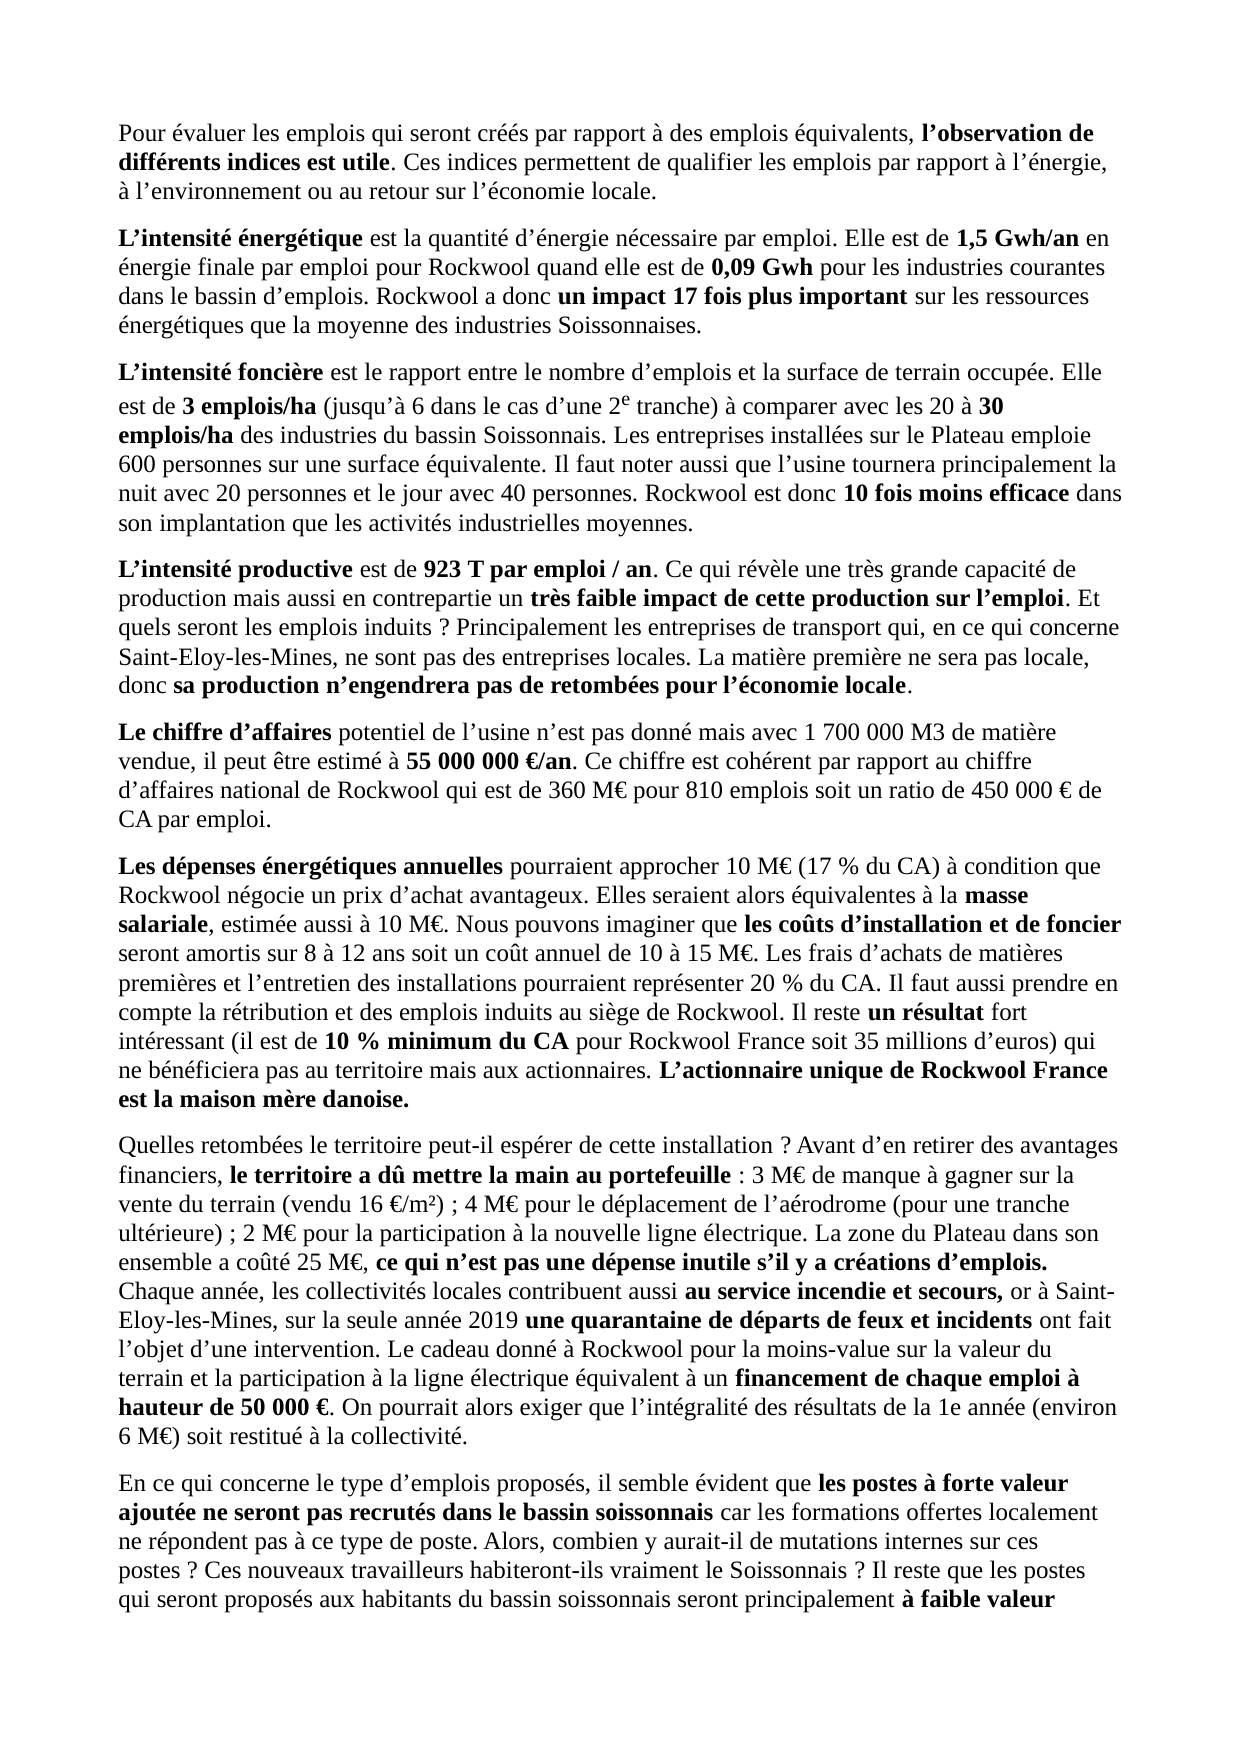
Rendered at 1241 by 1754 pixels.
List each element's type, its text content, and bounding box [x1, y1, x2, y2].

text L’intensité énergétique est la quantité d’énergie nécessaire par emploi. Elle est de 1,5 Gwh/an en énergie finale par emploi pour Rockwool quand elle est de 0,09 Gwh pour les industries courantes dans le bassin d’emplois. Rockwool a donc un impact 17 fois plus important sur les ressources énergétiques que la moyenne des industries Soissonnaises. [118, 223, 1122, 339]
text En ce qui concerne le type d’emplois proposés, il semble évident que les postes à forte valeur ajoutée ne seront pas recrutés dans le bassin soissonnais car les formations offertes localement ne répondent pas à ce type de poste. Alors, combien y aurait-il de mutations internes sur ces postes ? Ces nouveaux travailleurs habiteront-ils vraiment le Soissonnais ? Il reste que les postes qui seront proposés aux habitants du bassin soissonnais seront principalement à faible valeur [118, 1468, 1122, 1613]
text Pour évaluer les emplois qui seront créés par rapport à des emplois équivalents, l’observation de différents indices est utile. Ces indices permettent de qualifier les emplois par rapport à l’énergie, à l’environnement ou au retour sur l’économie locale. [118, 118, 1122, 205]
text L’intensité productive est de 923 T par emploi / an. Ce qui révèle une très grande capacité de production mais aussi en contrepartie un très faible impact de cette production sur l’emploi. Et quels seront les emplois induits ? Principalement les entreprises de transport qui, en ce qui concerne Saint-Eloy-les-Mines, ne sont pas des entreprises locales. La matière première ne sera pas locale, donc sa production n’engendrera pas de retombées pour l’économie locale. [118, 554, 1122, 699]
text Le chiffre d’affaires potentiel de l’usine n’est pas donné mais avec 1 700 000 M3 de matière vendue, il peut être estimé à 55 000 000 €/an. Ce chiffre est cohérent par rapport au chiffre d’affaires national de Rockwool qui est de 360 M€ pour 810 emplois soit un ratio de 450 000 € de CA par emploi. [118, 717, 1122, 833]
text L’intensité foncière est le rapport entre le nombre d’emplois et la surface de terrain occupée. Elle est de 3 emplois/ha (jusqu’à 6 dans le cas d’une 2e tranche) à comparer avec les 20 à 30 emplois/ha des industries du bassin Soissonnais. Les entreprises installées sur le Plateau emploie 600 personnes sur une surface équivalente. Il faut noter aussi que l’usine tournera principalement la nuit avec 20 personnes et le jour avec 40 personnes. Rockwool est donc 10 fois moins efficace dans son implantation que les activités industrielles moyennes. [118, 357, 1122, 536]
text Quelles retombées le territoire peut-il espérer de cette installation ? Avant d’en retirer des avantages financiers, le territoire a dû mettre la main au portefeuille : 3 M€ de manque à gagner sur la vente du terrain (vendu 16 €/m²) ; 4 M€ pour le déplacement de l’aérodrome (pour une tranche ultérieure) ; 2 M€ pour la participation à la nouvelle ligne électrique. La zone du Plateau dans son ensemble a coûté 25 M€, ce qui n’est pas une dépense inutile s’il y a créations d’emplois. Chaque année, les collectivités locales contribuent aussi au service incendie et secours, or à Saint-Eloy-les-Mines, sur la seule année 2019 une quarantaine de départs de feux et incidents ont fait l’objet d’une intervention. Le cadeau donné à Rockwool pour la moins-value sur la valeur du terrain et la participation à la ligne électrique équivalent à un financement de chaque emploi à hauteur de 50 000 €. On pourrait alors exiger que l’intégralité des résultats de la 1e année (environ 6 M€) soit restitué à la collectivité. [118, 1130, 1122, 1450]
text Les dépenses énergétiques annuelles pourraient approcher 10 M€ (17 % du CA) à condition que Rockwool négocie un prix d’achat avantageux. Elles seraient alors équivalentes à la masse salariale, estimée aussi à 10 M€. Nous pouvons imaginer que les coûts d’installation et de foncier seront amortis sur 8 à 12 ans soit un coût annuel de 10 à 15 M€. Les frais d’achats de matières premières et l’entretien des installations pourraient représenter 20 % du CA. Il faut aussi prendre en compte la rétribution et des emplois induits au siège de Rockwool. Il reste un résultat fort intéressant (il est de 10 % minimum du CA pour Rockwool France soit 35 millions d’euros) qui ne bénéficiera pas au territoire mais aux actionnaires. L’actionnaire unique de Rockwool France est la maison mère danoise. [118, 851, 1122, 1113]
